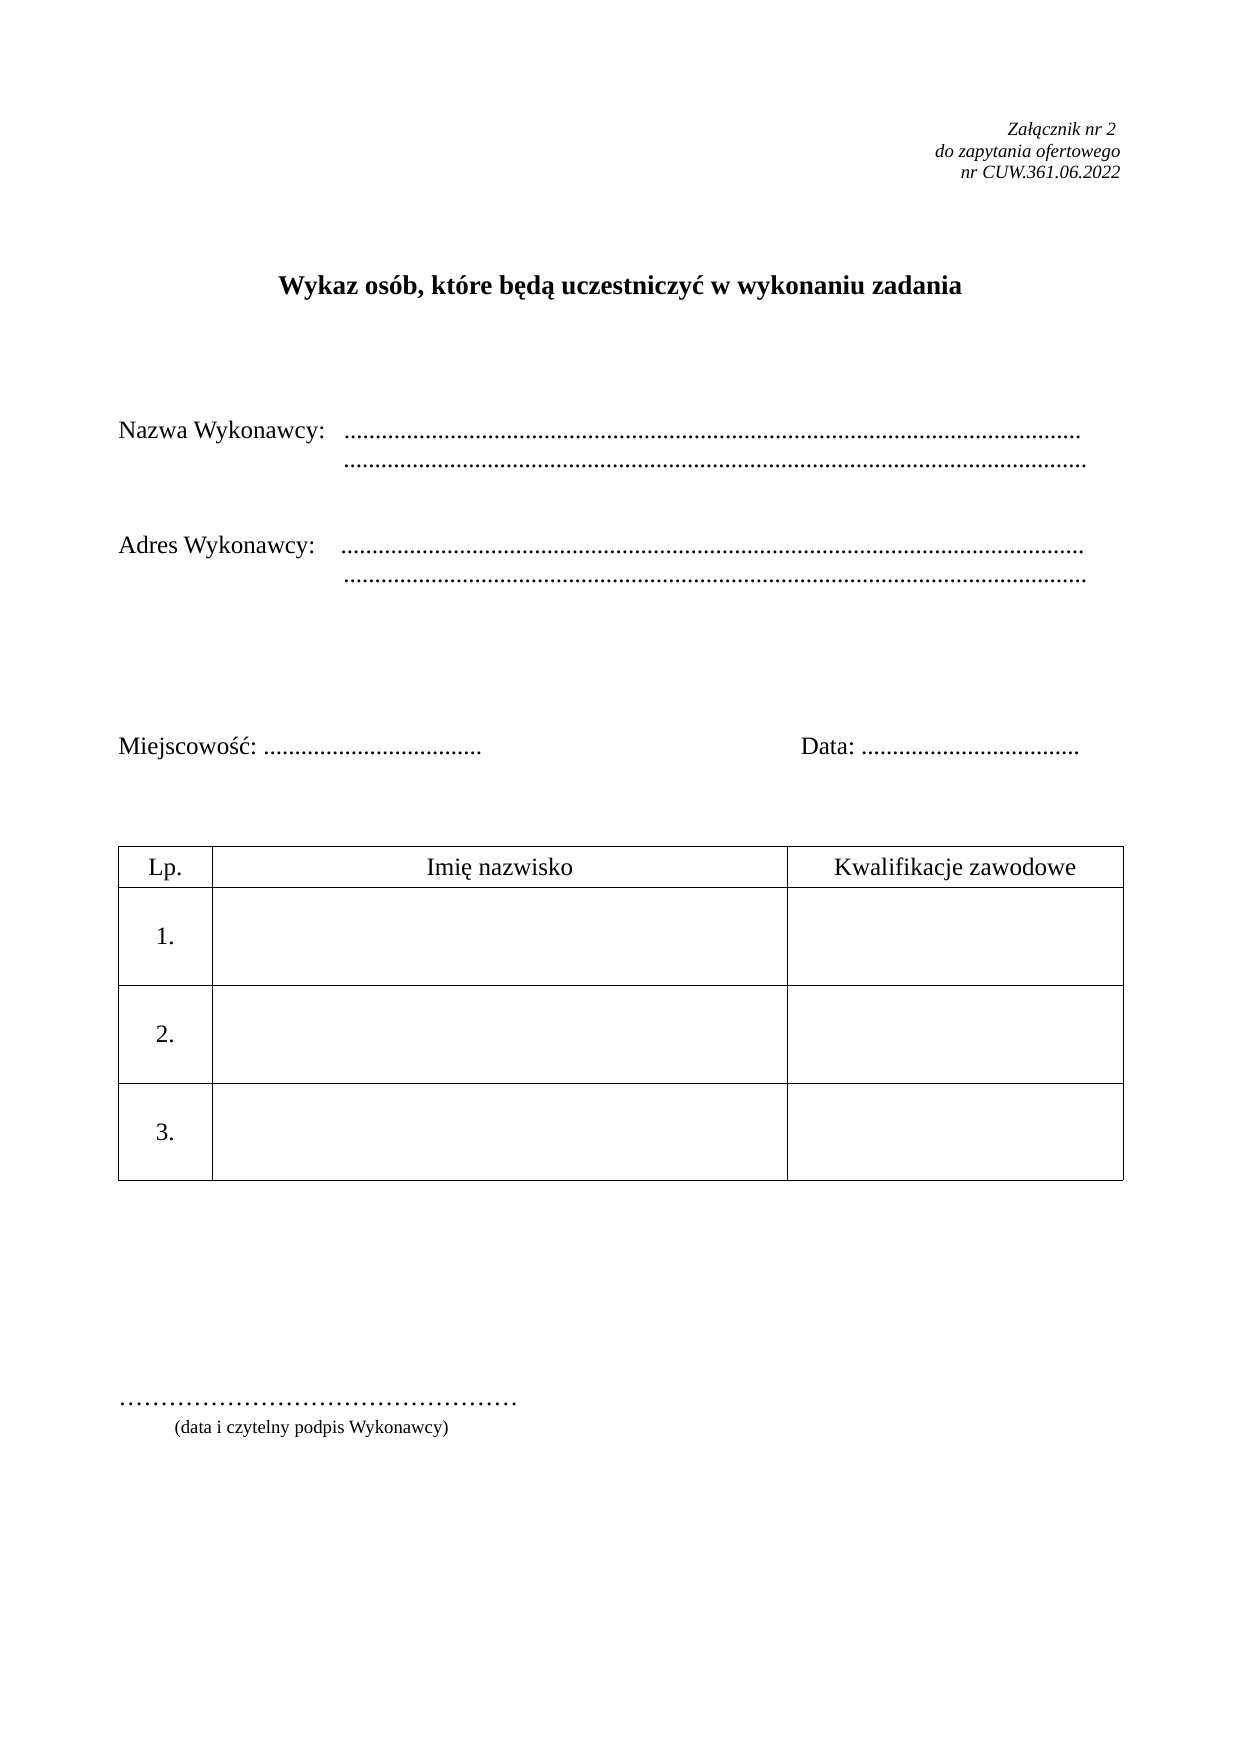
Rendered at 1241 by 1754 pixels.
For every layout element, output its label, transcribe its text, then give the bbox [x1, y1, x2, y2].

table_cell [788, 1084, 1123, 1180]
table_cell [213, 986, 787, 1082]
table_header Imię nazwisko [213, 847, 787, 887]
table_cell 3. [119, 1084, 212, 1180]
text ....................................................................................................................... [118, 559, 1122, 588]
table_header Lp. [119, 847, 212, 887]
text ....................................................................................................................... [118, 444, 1122, 473]
text Adres Wykonawcy: ....................................................................................................................... [118, 530, 1122, 559]
text ………………………………………… (data i czytelny podpis Wykonawcy) [118, 1382, 1122, 1439]
text Miejscowość: ................................... Data: ................................... [118, 731, 1122, 760]
table_header Kwalifikacje zawodowe [788, 847, 1123, 887]
table_cell 1. [119, 888, 212, 984]
table_cell [213, 1084, 787, 1180]
text Wykaz osób, które będą uczestniczyć w wykonaniu zadania [118, 269, 1122, 300]
table_cell 2. [119, 986, 212, 1082]
table_cell [788, 986, 1123, 1082]
table_cell [788, 888, 1123, 984]
text Nazwa Wykonawcy: ...................................................................................................................... [118, 415, 1122, 444]
table_cell [213, 888, 787, 984]
text Załącznik nr 2 do zapytania ofertowego nr CUW.361.06.2022 [118, 118, 1122, 183]
